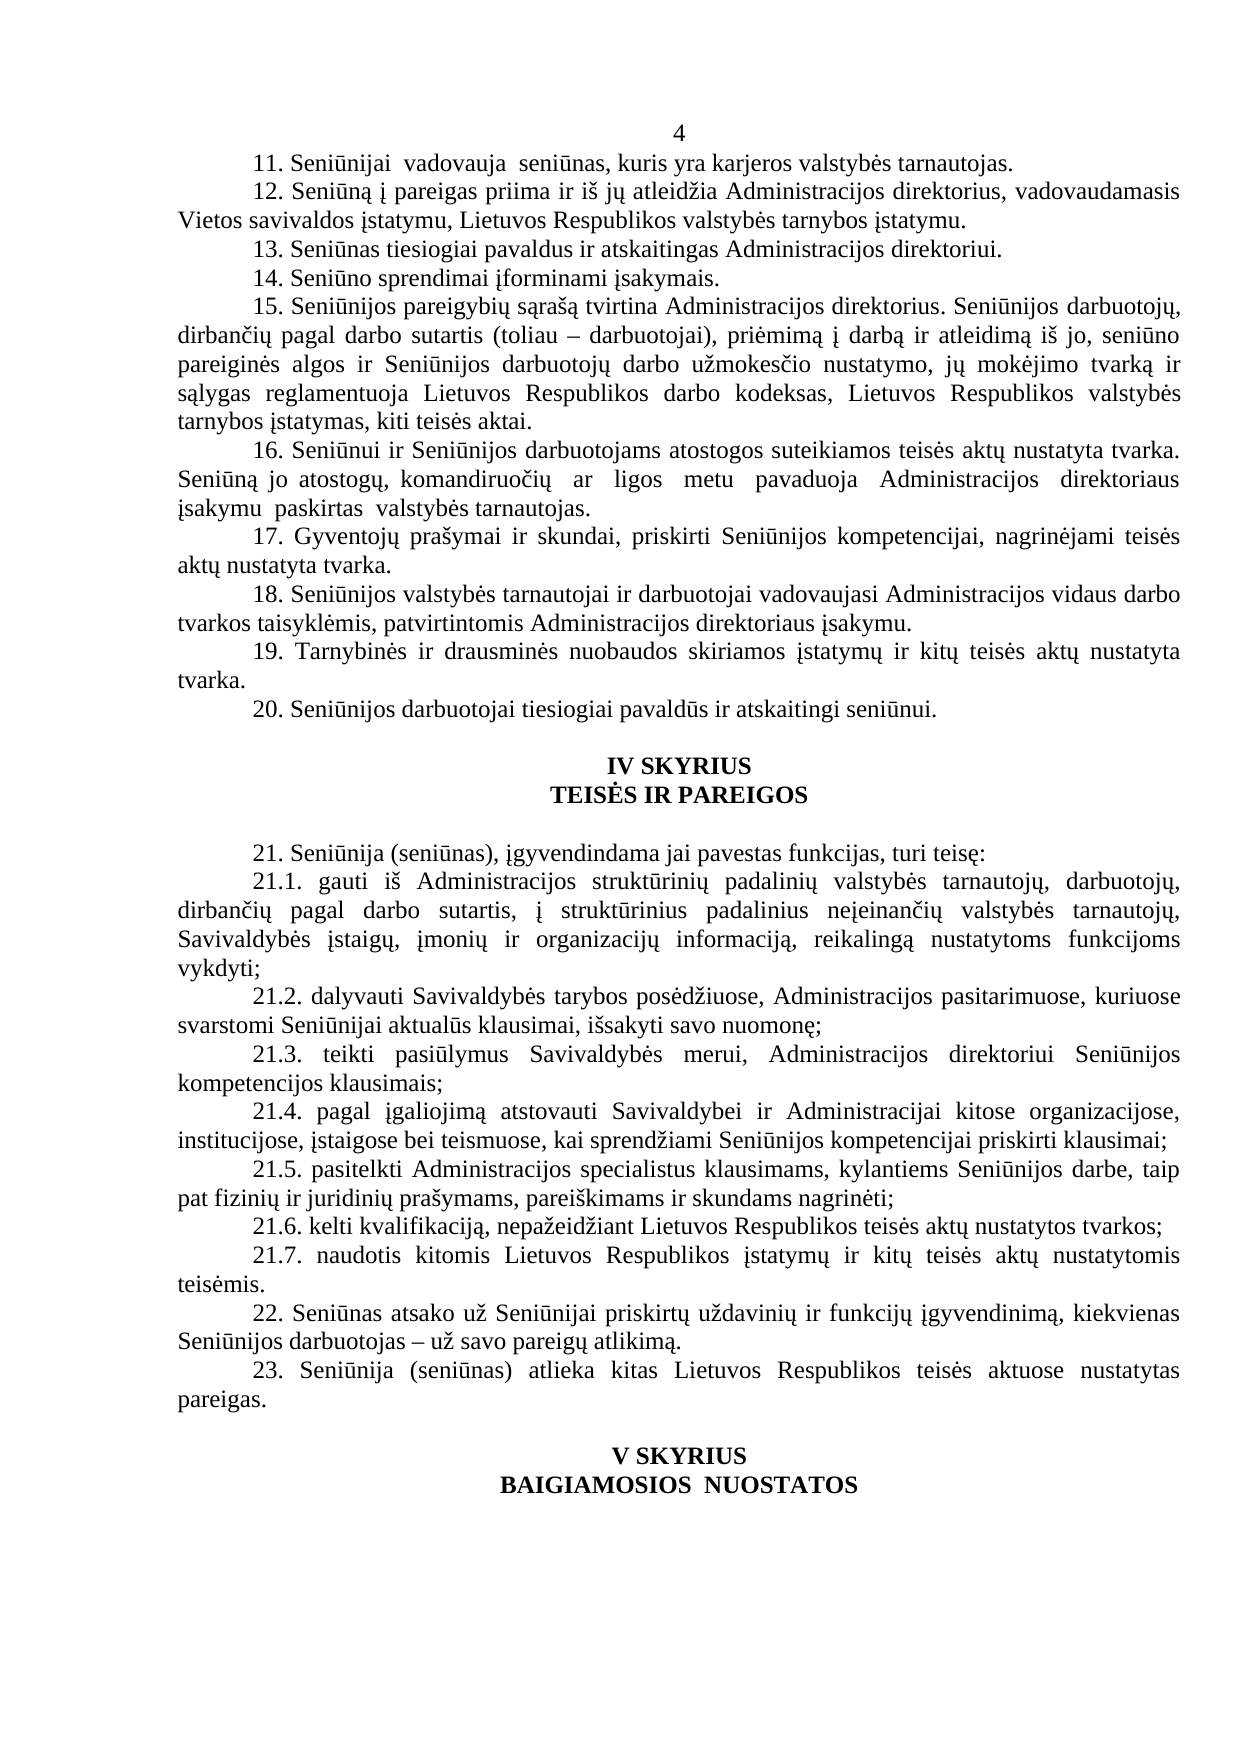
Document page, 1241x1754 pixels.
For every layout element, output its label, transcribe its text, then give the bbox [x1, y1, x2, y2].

subtitle IV SKYRIUS [177, 751, 1181, 780]
text 21.7. naudotis kitomis Lietuvos Respublikos įstatymų ir kitų teisės aktų nustatytomis teisėmis. [177, 1240, 1181, 1298]
text 21.2. dalyvauti Savivaldybės tarybos posėdžiuose, Administracijos pasitarimuose, kuriuose svarstomi Seniūnijai aktualūs klausimai, išsakyti savo nuomonę; [177, 981, 1181, 1039]
text BAIGIAMOSIOS NUOSTATOS [177, 1470, 1181, 1499]
text 21.3. teikti pasiūlymus Savivaldybės merui, Administracijos direktoriui Seniūnijos kompetencijos klausimais; [177, 1039, 1181, 1096]
text 21.1. gauti iš Administracijos struktūrinių padalinių valstybės tarnautojų, darbuotojų, dirbančių pagal darbo sutartis, į struktūrinius padalinius neįeinančių valstybės tarnautojų, Savivaldybės įstaigų, įmonių ir organizacijų informaciją, reikalingą nustatytoms funkcijoms vykdyti; [177, 866, 1181, 981]
text 20. Seniūnijos darbuotojai tiesiogiai pavaldūs ir atskaitingi seniūnui. [177, 694, 1181, 723]
text 18. Seniūnijos valstybės tarnautojai ir darbuotojai vadovaujasi Administracijos vidaus darbo tvarkos taisyklėmis, patvirtintomis Administracijos direktoriaus įsakymu. [177, 579, 1181, 636]
subtitle TEISĖS IR PAREIGOS [177, 780, 1181, 809]
text 15. Seniūnijos pareigybių sąrašą tvirtina Administracijos direktorius. Seniūnijos darbuotojų, dirbančių pagal darbo sutartis (toliau – darbuotojai), priėmimą į darbą ir atleidimą iš jo, seniūno pareiginės algos ir Seniūnijos darbuotojų darbo užmokesčio nustatymo, jų mokėjimo tvarką ir sąlygas reglamentuoja Lietuvos Respublikos darbo kodeksas, Lietuvos Respublikos valstybės tarnybos įstatymas, kiti teisės aktai. [177, 291, 1181, 435]
text 17. Gyventojų prašymai ir skundai, priskirti Seniūnijos kompetencijai, nagrinėjami teisės aktų nustatyta tvarka. [177, 521, 1181, 579]
text 21. Seniūnija (seniūnas), įgyvendindama jai pavestas funkcijas, turi teisę: [177, 838, 1181, 866]
text 12. Seniūną į pareigas priima ir iš jų atleidžia Administracijos direktorius, vadovaudamasis Vietos savivaldos įstatymu, Lietuvos Respublikos valstybės tarnybos įstatymu. [177, 176, 1181, 234]
text 11. Seniūnijai vadovauja seniūnas, kuris yra karjeros valstybės tarnautojas. [177, 148, 1181, 176]
text V SKYRIUS [177, 1441, 1181, 1470]
text 19. Tarnybinės ir drausminės nuobaudos skiriamos įstatymų ir kitų teisės aktų nustatyta tvarka. [177, 636, 1181, 694]
text 13. Seniūnas tiesiogiai pavaldus ir atskaitingas Administracijos direktoriui. [177, 234, 1181, 263]
text 14. Seniūno sprendimai įforminami įsakymais. [177, 263, 1181, 291]
text 23. Seniūnija (seniūnas) atlieka kitas Lietuvos Respublikos teisės aktuose nustatytas pareigas. [177, 1355, 1181, 1413]
text 22. Seniūnas atsako už Seniūnijai priskirtų uždavinių ir funkcijų įgyvendinimą, kiekvienas Seniūnijos darbuotojas – už savo pareigų atlikimą. [177, 1298, 1181, 1355]
text 21.6. kelti kvalifikaciją, nepažeidžiant Lietuvos Respublikos teisės aktų nustatytos tvarkos; [177, 1211, 1181, 1240]
text 16. Seniūnui ir Seniūnijos darbuotojams atostogos suteikiamos teisės aktų nustatyta tvarka. Seniūną jo atostogų, komandiruočių ar ligos metu pavaduoja Administracijos direktoriaus įsakymu paskirtas valstybės tarnautojas. [177, 435, 1181, 521]
text 21.4. pagal įgaliojimą atstovauti Savivaldybei ir Administracijai kitose organizacijose, institucijose, įstaigose bei teismuose, kai sprendžiami Seniūnijos kompetencijai priskirti klausimai; [177, 1096, 1181, 1154]
text 21.5. pasitelkti Administracijos specialistus klausimams, kylantiems Seniūnijos darbe, taip pat fizinių ir juridinių prašymams, pareiškimams ir skundams nagrinėti; [177, 1154, 1181, 1211]
